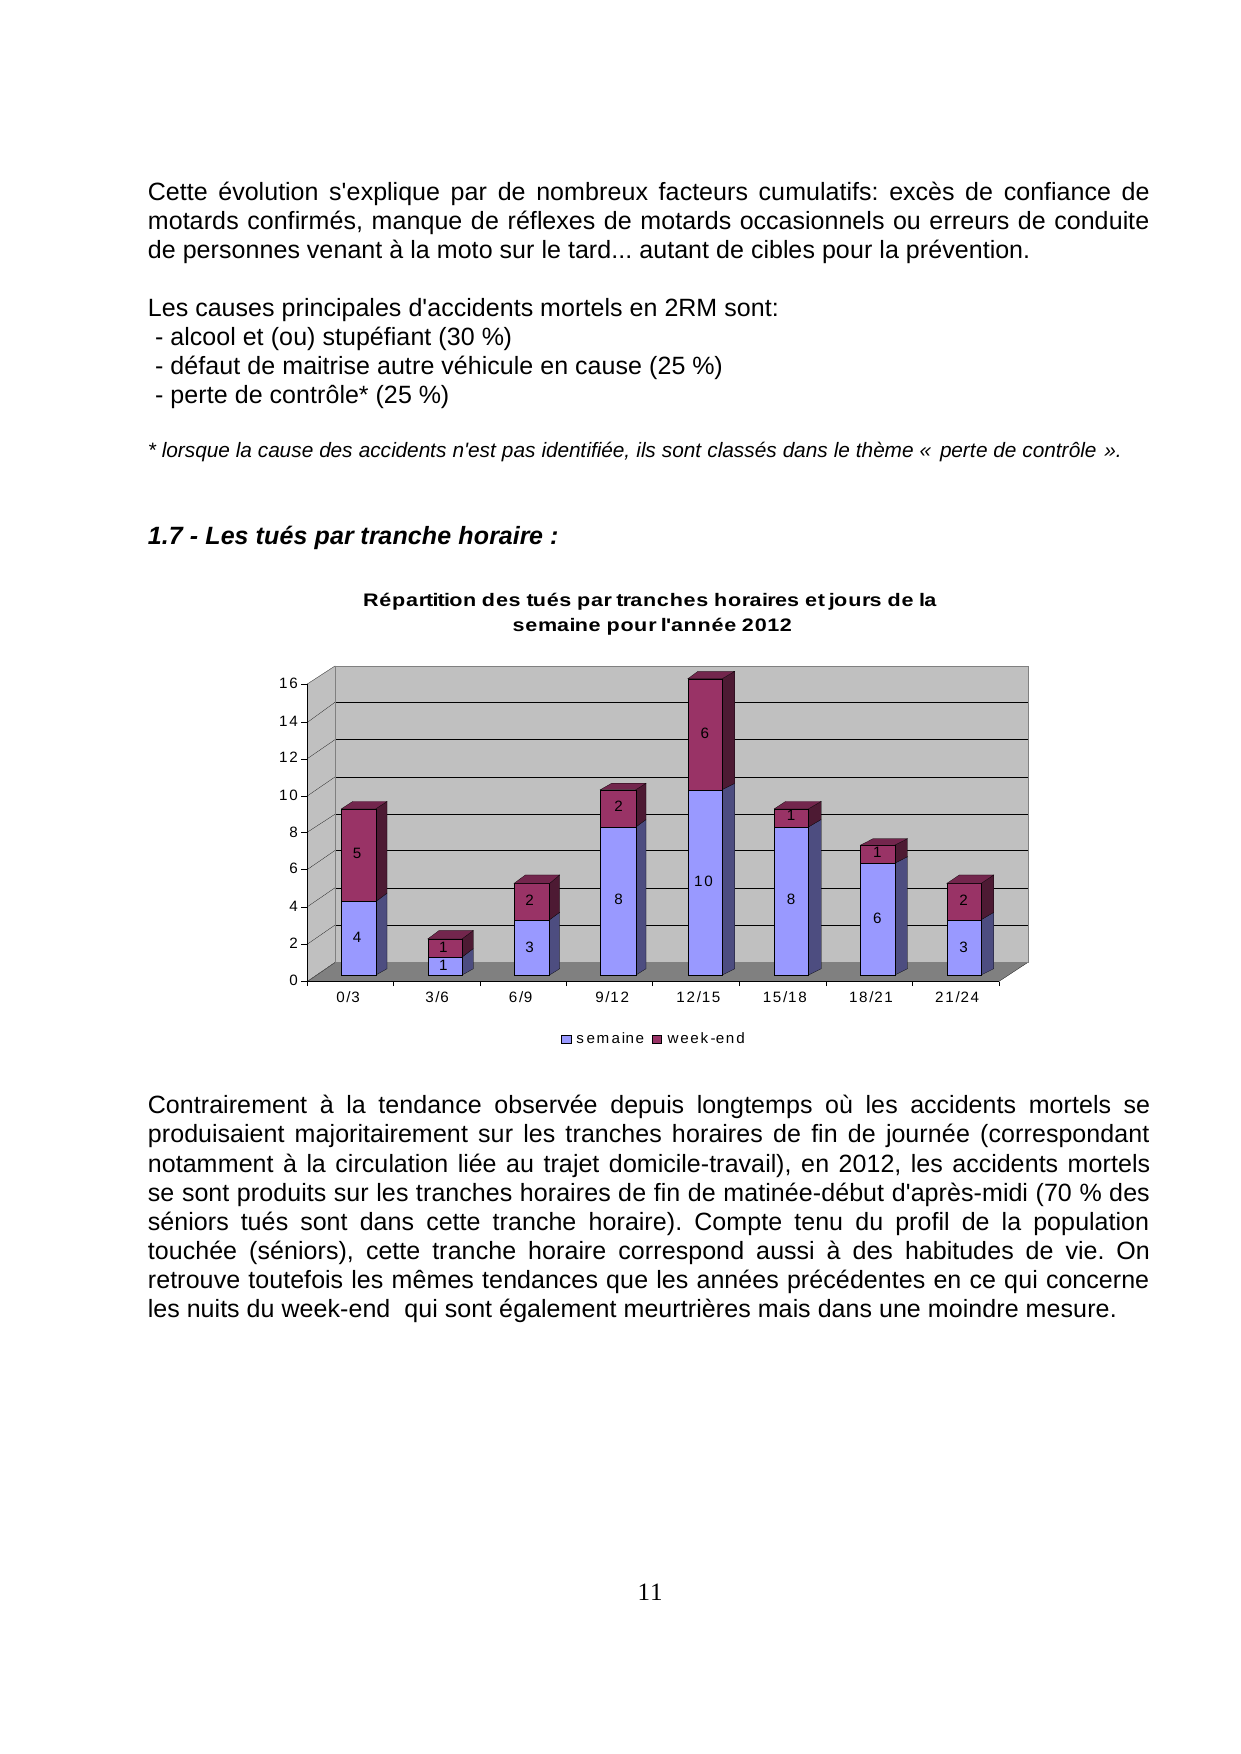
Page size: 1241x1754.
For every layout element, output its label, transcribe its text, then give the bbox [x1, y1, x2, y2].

text Contrairement à la tendance observée depuis longtemps où les accidents mortels se produisaient majoritairement sur les tranches horaires de fin de journée (correspondant notamment à la circulation liée au trajet domicile-travail), en 2012, les accidents mortels se sont produits sur les tranches horaires de fin de matinée-début d'après-midi (70 % des séniors tués sont dans cette tranche horaire). Compte tenu du profil de la population touchée (séniors), cette tranche horaire correspond aussi à des habitudes de vie. On retrouve toutefois les mêmes tendances que les années précédentes en ce qui concerne les nuits du week-end qui sont également meurtrières mais dans une moindre mesure. [148, 1090, 1152, 1323]
subtitle 1.7 - Les tués par tranche horaire : [148, 521, 1152, 549]
text - alcool et (ou) stupéfiant (30 %) [148, 322, 1152, 351]
text * lorsque la cause des accidents n'est pas identifiée, ils sont classés dans le thème « perte de contrôle ». [148, 438, 1152, 462]
text Cette évolution s'explique par de nombreux facteurs cumulatifs: excès de confiance de motards confirmés, manque de réflexes de motards occasionnels ou erreurs de conduite de personnes venant à la moto sur le tard... autant de cibles pour la prévention. [148, 177, 1152, 264]
text Les causes principales d'accidents mortels en 2RM sont: [148, 293, 1152, 322]
text - défaut de maitrise autre véhicule en cause (25 %) [148, 351, 1152, 380]
text - perte de contrôle* (25 %) [148, 380, 1152, 409]
